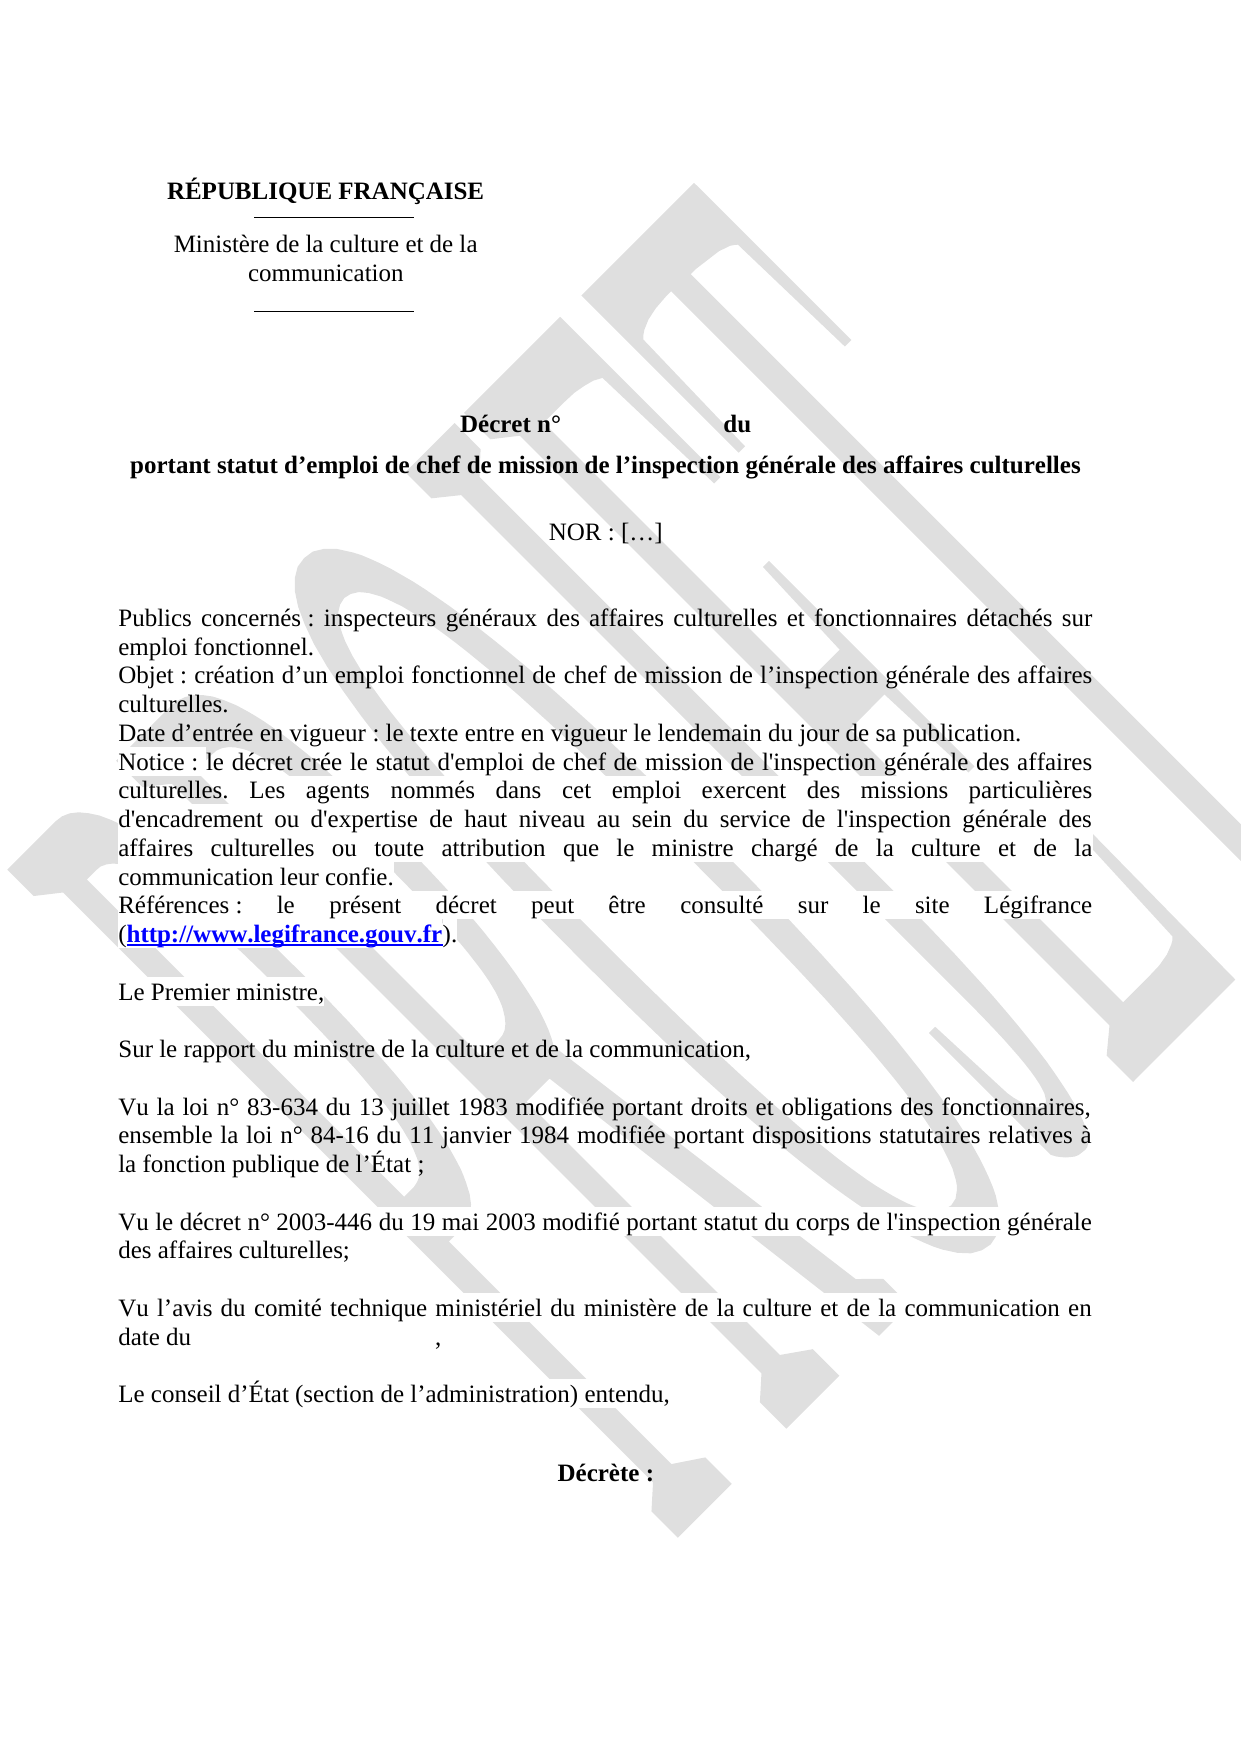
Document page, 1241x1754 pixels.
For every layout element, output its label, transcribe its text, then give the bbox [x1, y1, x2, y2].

text NOR : […] [935, 517, 1093, 546]
text portant statut d’emploi de chef de mission de l’inspection générale des affaires culturelles [869, 451, 1093, 479]
text Vu la loi n° 83-634 du 13 juillet 1983 modifiée portant droits et obligations des fonctionnaires, ensemble la loi n° 84-16 du 11 janvier 1984 modifiée portant dispositions statutaires relatives à la fonction publique de l’État ; [615, 1092, 820, 1178]
text Vu le décret n° 2003-446 du 19 mai 2003 modifié portant statut du corps de l'inspection générale des affaires culturelles; [633, 1207, 785, 1264]
text Publics concernés : inspecteurs généraux des affaires culturelles et fonctionnaires détachés sur emploi fonctionnel. [607, 603, 744, 661]
text Sur le rapport du ministre de la culture et de la communication, [893, 1034, 957, 1063]
text Notice : le décret crée le statut d'emploi de chef de mission de l'inspection générale des affaires culturelles. Les agents nommés dans cet emploi exercent des missions particulières d'encadrement ou d'expertise de haut niveau au sein du service de l'inspection générale des affaires culturelles ou toute attribution que le ministre chargé de la culture et de la communication leur confie. [421, 747, 721, 891]
text Le Premier ministre, [403, 977, 501, 1006]
text Publics concernés : inspecteurs généraux des affaires culturelles et fonctionnaires détachés sur emploi fonctionnel. [813, 603, 1039, 661]
text Date d’entrée en vigueur : le texte entre en vigueur le lendemain du jour de sa publication. [928, 718, 1093, 747]
text Objet : création d’un emploi fonctionnel de chef de mission de l’inspection générale des affaires culturelles. [871, 661, 1093, 718]
text Le conseil d’État (section de l’administration) entendu, [588, 1379, 764, 1408]
text Décret n° du [548, 409, 665, 438]
text Sur le rapport du ministre de la culture et de la communication, [699, 1034, 880, 1063]
text Références : le présent décret peut être consulté sur le site Légifrance (http://www.legifrance.gouv.fr). [450, 891, 568, 948]
text NOR : […] [118, 517, 511, 546]
text Sur le rapport du ministre de la culture et de la communication, [118, 1034, 232, 1063]
table_header RÉPUBLIQUE FRANÇAISE [118, 176, 533, 205]
text portant statut d’emploi de chef de mission de l’inspection générale des affaires culturelles [696, 451, 857, 479]
text Le Premier ministre, [843, 977, 970, 1006]
table_cell [118, 287, 254, 311]
text Notice : le décret crée le statut d'emploi de chef de mission de l'inspection générale des affaires culturelles. Les agents nommés dans cet emploi exercent des missions particulières d'encadrement ou d'expertise de haut niveau au sein du service de l'inspection générale des affaires culturelles ou toute attribution que le ministre chargé de la culture et de la communication leur confie. [617, 747, 855, 891]
text Date d’entrée en vigueur : le texte entre en vigueur le lendemain du jour de sa publication. [856, 718, 939, 747]
text Publics concernés : inspecteurs généraux des affaires culturelles et fonctionnaires détachés sur emploi fonctionnel. [1021, 603, 1093, 661]
text Décrète : [118, 1458, 652, 1487]
text Le Premier ministre, [118, 977, 175, 1006]
table_cell [414, 287, 533, 311]
text Date d’entrée en vigueur : le texte entre en vigueur le lendemain du jour de sa publication. [586, 718, 711, 747]
text Objet : création d’un emploi fonctionnel de chef de mission de l’inspection générale des affaires culturelles. [665, 661, 801, 718]
text Références : le présent décret peut être consulté sur le site Légifrance (http://www.legifrance.gouv.fr). [1013, 891, 1093, 948]
table_cell [414, 205, 533, 217]
text Vu le décret n° 2003-446 du 19 mai 2003 modifié portant statut du corps de l'inspection générale des affaires culturelles; [450, 1207, 651, 1264]
text Références : le présent décret peut être consulté sur le site Légifrance (http://www.legifrance.gouv.fr). [216, 891, 331, 944]
text Sur le rapport du ministre de la culture et de la communication, [361, 1034, 450, 1063]
table_cell [118, 311, 254, 334]
table_cell [414, 311, 533, 334]
text portant statut d’emploi de chef de mission de l’inspection générale des affaires culturelles [573, 451, 708, 479]
text Vu la loi n° 83-634 du 13 juillet 1983 modifiée portant droits et obligations des fonctionnaires, ensemble la loi n° 84-16 du 11 janvier 1984 modifiée portant dispositions statutaires relatives à la fonction publique de l’État ; [528, 1092, 675, 1178]
text Notice : le décret crée le statut d'emploi de chef de mission de l'inspection générale des affaires culturelles. Les agents nommés dans cet emploi exercent des missions particulières d'encadrement ou d'expertise de haut niveau au sein du service de l'inspection générale des affaires culturelles ou toute attribution que le ministre chargé de la culture et de la communication leur confie. [751, 747, 974, 891]
text Références : le présent décret peut être consulté sur le site Légifrance (http://www.legifrance.gouv.fr). [763, 891, 912, 948]
text Le Premier ministre, [307, 977, 393, 1006]
text Vu la loi n° 83-634 du 13 juillet 1983 modifiée portant droits et obligations des fonctionnaires, ensemble la loi n° 84-16 du 11 janvier 1984 modifiée portant dispositions statutaires relatives à la fonction publique de l’État ; [301, 1092, 419, 1178]
text Décret n° du [118, 409, 466, 438]
text Références : le présent décret peut être consulté sur le site Légifrance (http://www.legifrance.gouv.fr). [895, 891, 1031, 948]
text Vu la loi n° 83-634 du 13 juillet 1983 modifiée portant droits et obligations des fonctionnaires, ensemble la loi n° 84-16 du 11 janvier 1984 modifiée portant dispositions statutaires relatives à la fonction publique de l’État ; [761, 1092, 954, 1178]
text Date d’entrée en vigueur : le texte entre en vigueur le lendemain du jour de sa publication. [261, 718, 384, 747]
text Le conseil d’État (section de l’administration) entendu, [118, 1379, 577, 1408]
text Vu l’avis du comité technique ministériel du ministère de la culture et de la communication en date du , [719, 1293, 1093, 1351]
text Sur le rapport du ministre de la culture et de la communication, [243, 1034, 349, 1063]
text Publics concernés : inspecteurs généraux des affaires culturelles et fonctionnaires détachés sur emploi fonctionnel. [339, 603, 477, 661]
text Vu la loi n° 83-634 du 13 juillet 1983 modifiée portant droits et obligations des fonctionnaires, ensemble la loi n° 84-16 du 11 janvier 1984 modifiée portant dispositions statutaires relatives à la fonction publique de l’État ; [938, 1092, 1093, 1178]
text Décret n° du [827, 409, 1093, 438]
text Décret n° du [465, 427, 488, 438]
text Références : le présent décret peut être consulté sur le site Légifrance (http://www.legifrance.gouv.fr). [554, 891, 776, 948]
text [707, 1458, 1093, 1487]
text Le Premier ministre, [977, 977, 1089, 1006]
text portant statut d’emploi de chef de mission de l’inspection générale des affaires culturelles [480, 451, 562, 479]
text Notice : le décret crée le statut d'emploi de chef de mission de l'inspection générale des affaires culturelles. Les agents nommés dans cet emploi exercent des missions particulières d'encadrement ou d'expertise de haut niveau au sein du service de l'inspection générale des affaires culturelles ou toute attribution que le ministre chargé de la culture et de la communication leur confie. [869, 747, 1093, 891]
text Vu le décret n° 2003-446 du 19 mai 2003 modifié portant statut du corps de l'inspection générale des affaires culturelles; [118, 1207, 433, 1264]
text Vu la loi n° 83-634 du 13 juillet 1983 modifiée portant droits et obligations des fonctionnaires, ensemble la loi n° 84-16 du 11 janvier 1984 modifiée portant dispositions statutaires relatives à la fonction publique de l’État ; [411, 1092, 565, 1178]
text Objet : création d’un emploi fonctionnel de chef de mission de l’inspection générale des affaires culturelles. [521, 661, 682, 718]
text Le Premier ministre, [519, 977, 626, 1006]
text Vu l’avis du comité technique ministériel du ministère de la culture et de la communication en date du , [118, 1293, 520, 1351]
text Le conseil d’État (section de l’administration) entendu, [809, 1379, 1093, 1408]
text Le Premier ministre, [640, 977, 830, 1006]
text Date d’entrée en vigueur : le texte entre en vigueur le lendemain du jour de sa publication. [397, 718, 574, 747]
text NOR : […] [521, 517, 629, 546]
text Vu le décret n° 2003-446 du 19 mai 2003 modifié portant statut du corps de l'inspection générale des affaires culturelles; [764, 1207, 1093, 1264]
table_cell [254, 205, 413, 217]
table_cell [254, 287, 413, 311]
text Objet : création d’un emploi fonctionnel de chef de mission de l’inspection générale des affaires culturelles. [118, 661, 361, 718]
text Vu l’avis du comité technique ministériel du ministère de la culture et de la communication en date du , [502, 1293, 738, 1351]
text Notice : le décret crée le statut d'emploi de chef de mission de l'inspection générale des affaires culturelles. Les agents nommés dans cet emploi exercent des missions particulières d'encadrement ou d'expertise de haut niveau au sein du service de l'inspection générale des affaires culturelles ou toute attribution que le ministre chargé de la culture et de la communication leur confie. [300, 747, 512, 891]
table_cell [118, 205, 254, 217]
text Références : le présent décret peut être consulté sur le site Légifrance (http://www.legifrance.gouv.fr). [317, 891, 463, 948]
table_cell Ministère de la culture et de la communication [118, 217, 533, 287]
text Date d’entrée en vigueur : le texte entre en vigueur le lendemain du jour de sa publication. [722, 718, 830, 747]
text Publics concernés : inspecteurs généraux des affaires culturelles et fonctionnaires détachés sur emploi fonctionnel. [725, 603, 839, 661]
text Le Premier ministre, [186, 977, 295, 1006]
text Références : le présent décret peut être consulté sur le site Légifrance (http://www.legifrance.gouv.fr). [118, 891, 231, 944]
text Publics concernés : inspecteurs généraux des affaires culturelles et fonctionnaires détachés sur emploi fonctionnel. [118, 603, 323, 661]
table_cell [254, 312, 413, 334]
text NOR : […] [639, 517, 924, 546]
text Sur le rapport du ministre de la culture et de la communication, [551, 1034, 686, 1063]
text portant statut d’emploi de chef de mission de l’inspection générale des affaires culturelles [118, 451, 425, 479]
text Décret n° du [654, 409, 722, 438]
text Sur le rapport du ministre de la culture et de la communication, [1026, 1034, 1093, 1063]
text Notice : le décret crée le statut d'emploi de chef de mission de l'inspection générale des affaires culturelles. Les agents nommés dans cet emploi exercent des missions particulières d'encadrement ou d'expertise de haut niveau au sein du service de l'inspection générale des affaires culturelles ou toute attribution que le ministre chargé de la culture et de la communication leur confie. [118, 764, 278, 891]
text Notice : le décret crée le statut d'emploi de chef de mission de l'inspection générale des affaires culturelles. Les agents nommés dans cet emploi exercent des missions particulières d'encadrement ou d'expertise de haut niveau au sein du service de l'inspection générale des affaires culturelles ou toute attribution que le ministre chargé de la culture et de la communication leur confie. [197, 748, 411, 891]
text Décret n° du [711, 409, 816, 438]
text Publics concernés : inspecteurs généraux des affaires culturelles et fonctionnaires détachés sur emploi fonctionnel. [447, 603, 626, 661]
text Vu la loi n° 83-634 du 13 juillet 1983 modifiée portant droits et obligations des fonctionnaires, ensemble la loi n° 84-16 du 11 janvier 1984 modifiée portant dispositions statutaires relatives à la fonction publique de l’État ; [118, 1092, 347, 1178]
text Sur le rapport du ministre de la culture et de la communication, [945, 1034, 1023, 1063]
text Objet : création d’un emploi fonctionnel de chef de mission de l’inspection générale des affaires culturelles. [357, 661, 542, 718]
